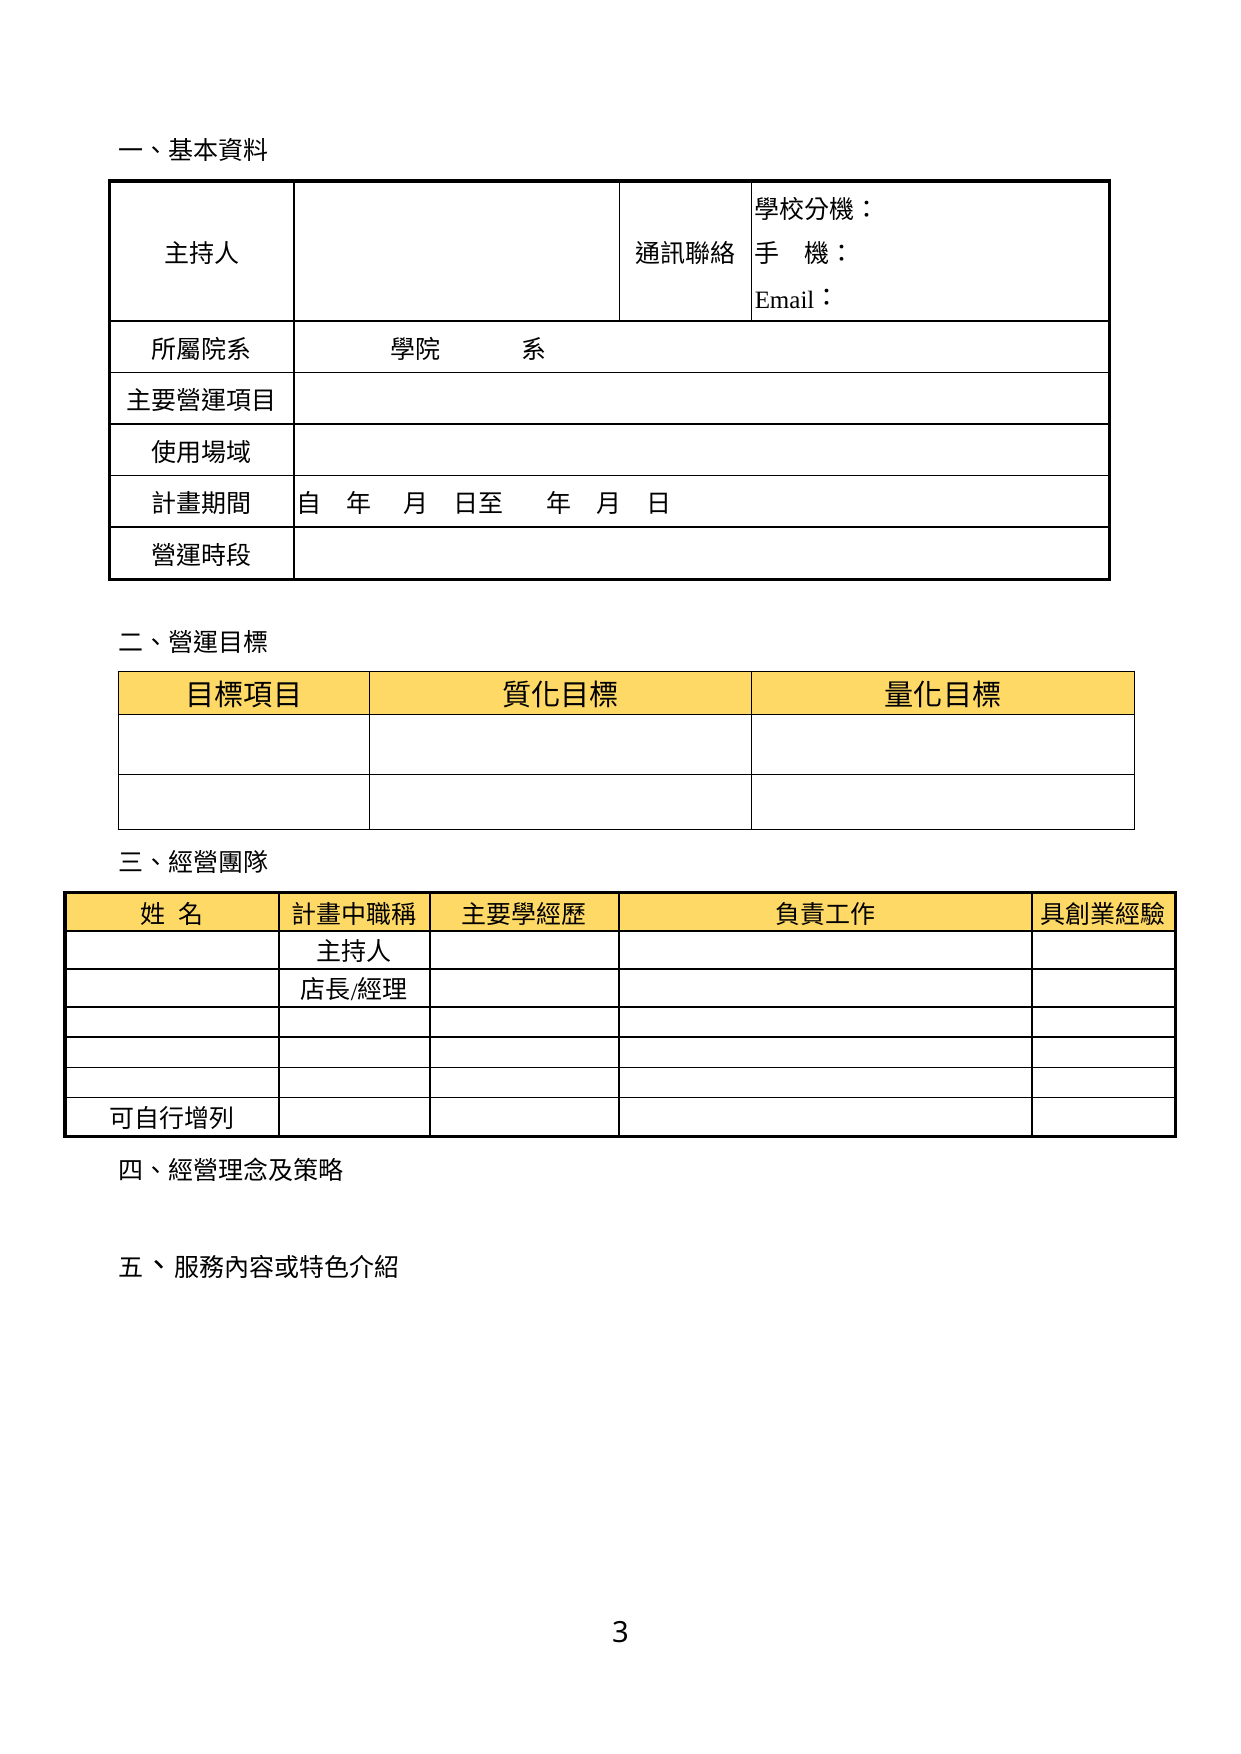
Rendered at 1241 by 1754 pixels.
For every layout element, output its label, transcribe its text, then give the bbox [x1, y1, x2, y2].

table_cell [280, 1068, 429, 1097]
table_cell [67, 932, 278, 968]
table_header 計畫中職稱 [280, 894, 429, 930]
table_cell [119, 775, 369, 829]
table_cell [752, 715, 1134, 774]
table_cell [620, 970, 1031, 1006]
table_cell [119, 715, 369, 774]
table_cell [295, 373, 1108, 423]
table_cell [67, 1068, 278, 1097]
table_cell 自 年 月 日至 年 月 日 [295, 476, 1108, 526]
table_cell 營運時段 [111, 528, 293, 578]
table_header 負責工作 [620, 894, 1031, 930]
table_cell 使用場域 [111, 425, 293, 475]
table_header 目標項目 [119, 672, 369, 714]
subtitle 五、服務內容或特色介紹 [118, 1240, 1122, 1286]
table_cell [1033, 970, 1174, 1006]
table_cell [295, 528, 1108, 578]
table_cell 所屬院系 [111, 322, 293, 372]
table_cell [1033, 1098, 1174, 1135]
table_cell [280, 1038, 429, 1067]
table_cell [1033, 932, 1174, 968]
subtitle 三、經營團隊 [118, 842, 1122, 878]
table_cell [1033, 1008, 1174, 1036]
table_header [295, 183, 619, 320]
table_cell [1033, 1038, 1174, 1067]
table_cell 主持人 [280, 932, 429, 968]
table_cell [620, 1008, 1031, 1036]
table_cell [431, 932, 618, 968]
table_cell [752, 775, 1134, 829]
table_header 通訊聯絡 [620, 183, 751, 320]
table_cell [431, 1038, 618, 1067]
subtitle 四、經營理念及策略 [118, 1150, 1122, 1187]
table_header 質化目標 [370, 672, 751, 714]
table_header 姓 名 [67, 894, 278, 930]
table_header 具創業經驗 [1033, 894, 1174, 930]
table_cell [1033, 1068, 1174, 1097]
table_header 主持人 [111, 183, 293, 320]
table_cell [370, 715, 751, 774]
table_cell [620, 1098, 1031, 1135]
table_cell [280, 1098, 429, 1135]
table_cell [67, 970, 278, 1006]
table_cell [431, 1008, 618, 1036]
table_header 學校分機： 手 機： Email： [752, 183, 1108, 320]
table_cell [431, 1098, 618, 1135]
table_cell 計畫期間 [111, 476, 293, 526]
subtitle 一、基本資料 [118, 131, 1122, 167]
table_cell [295, 425, 1108, 475]
table_cell 店長/經理 [280, 970, 429, 1006]
table_cell [620, 1068, 1031, 1097]
table_cell [620, 1038, 1031, 1067]
table_cell 學院 系 [295, 322, 1108, 372]
table_header 主要學經歷 [431, 894, 618, 930]
table_cell 主要營運項目 [111, 373, 293, 423]
table_cell [370, 775, 751, 829]
table_cell [67, 1038, 278, 1067]
table_cell 可自行增列 [67, 1098, 278, 1135]
table_cell [431, 970, 618, 1006]
table_header 量化目標 [752, 672, 1134, 714]
table_cell [67, 1008, 278, 1036]
table_cell [431, 1068, 618, 1097]
table_cell [620, 932, 1031, 968]
subtitle 二、營運目標 [118, 622, 1122, 658]
table_cell [280, 1008, 429, 1036]
